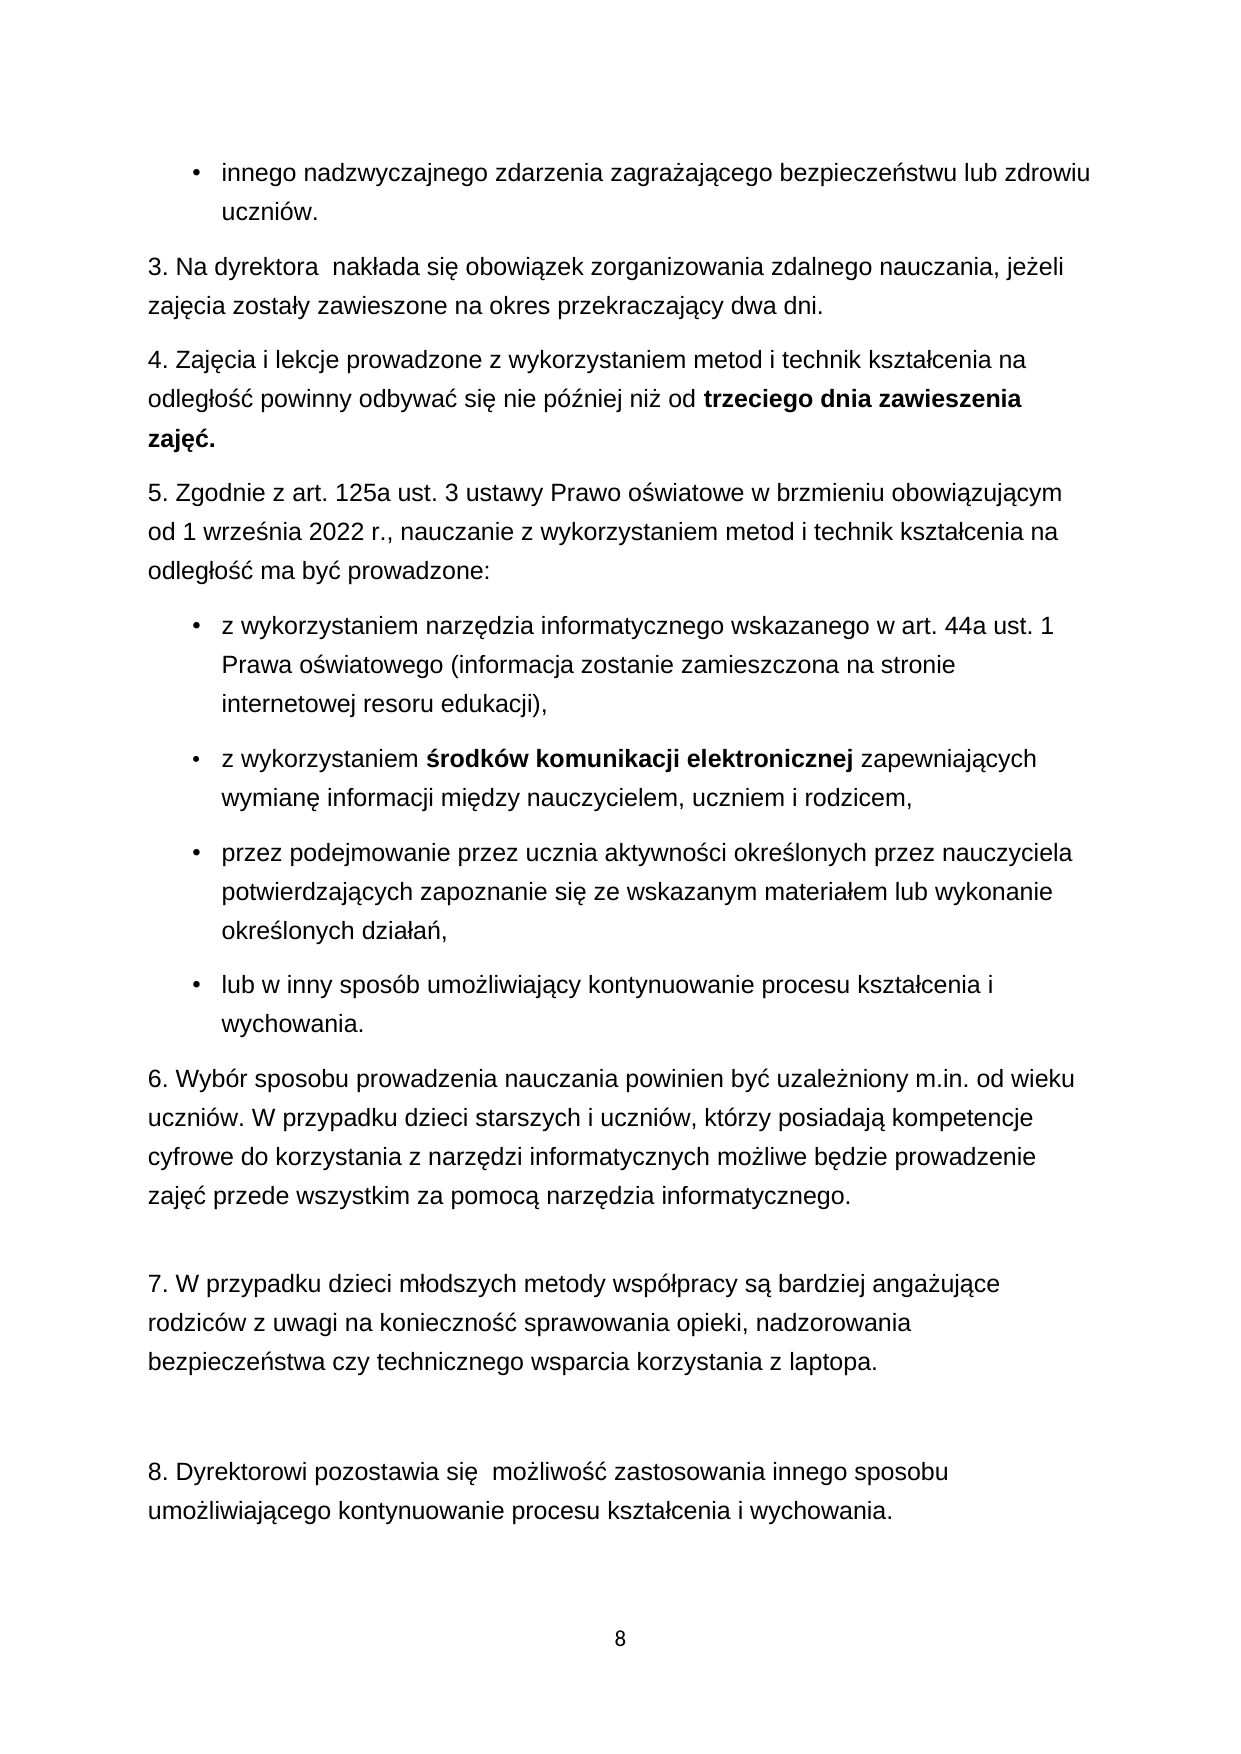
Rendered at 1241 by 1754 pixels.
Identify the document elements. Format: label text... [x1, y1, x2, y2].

text 4. Zajęcia i lekcje prowadzone z wykorzystaniem metod i technik kształcenia na odległość powinny odbywać się nie później niż od trzeciego dnia zawieszenia zajęć. [148, 335, 1093, 452]
text 8. Dyrektorowi pozostawia się możliwość zastosowania innego sposobu umożliwiającego kontynuowanie procesu kształcenia i wychowania. [148, 1446, 1093, 1524]
text 7. W przypadku dzieci młodszych metody współpracy są bardziej angażujące rodziców z uwagi na konieczność sprawowania opieki, nadzorowania bezpieczeństwa czy technicznego wsparcia korzystania z laptopa. [148, 1259, 1093, 1376]
text 5. Zgodnie z art. 125a ust. 3 ustawy Prawo oświatowe w brzmieniu obowiązującym od 1 września 2022 r., nauczanie z wykorzystaniem metod i technik kształcenia na odległość ma być prowadzone: [148, 468, 1093, 585]
list z wykorzystaniem środków komunikacji elektronicznej zapewniających wymianę informacji między nauczycielem, uczniem i rodzicem, [192, 733, 1093, 812]
list przez podejmowanie przez ucznia aktywności określonych przez nauczyciela potwierdzających zapoznanie się ze wskazanym materiałem lub wykonanie określonych działań, [192, 827, 1093, 944]
text 6. Wybór sposobu prowadzenia nauczania powinien być uzależniony m.in. od wieku uczniów. W przypadku dzieci starszych i uczniów, którzy posiadają kompetencje cyfrowe do korzystania z narzędzi informatycznych możliwe będzie prowadzenie zajęć przede wszystkim za pomocą narzędzia informatycznego. [148, 1054, 1093, 1210]
list innego nadzwyczajnego zdarzenia zagrażającego bezpieczeństwu lub zdrowiu uczniów. [192, 148, 1093, 226]
list z wykorzystaniem narzędzia informatycznego wskazanego w art. 44a ust. 1 Prawa oświatowego (informacja zostanie zamieszczona na stronie internetowej resoru edukacji), [192, 601, 1093, 718]
list lub w inny sposób umożliwiający kontynuowanie procesu kształcenia i wychowania. [192, 960, 1093, 1038]
text 3. Na dyrektora nakłada się obowiązek zorganizowania zdalnego nauczania, jeżeli zajęcia zostały zawieszone na okres przekraczający dwa dni. [148, 241, 1093, 319]
